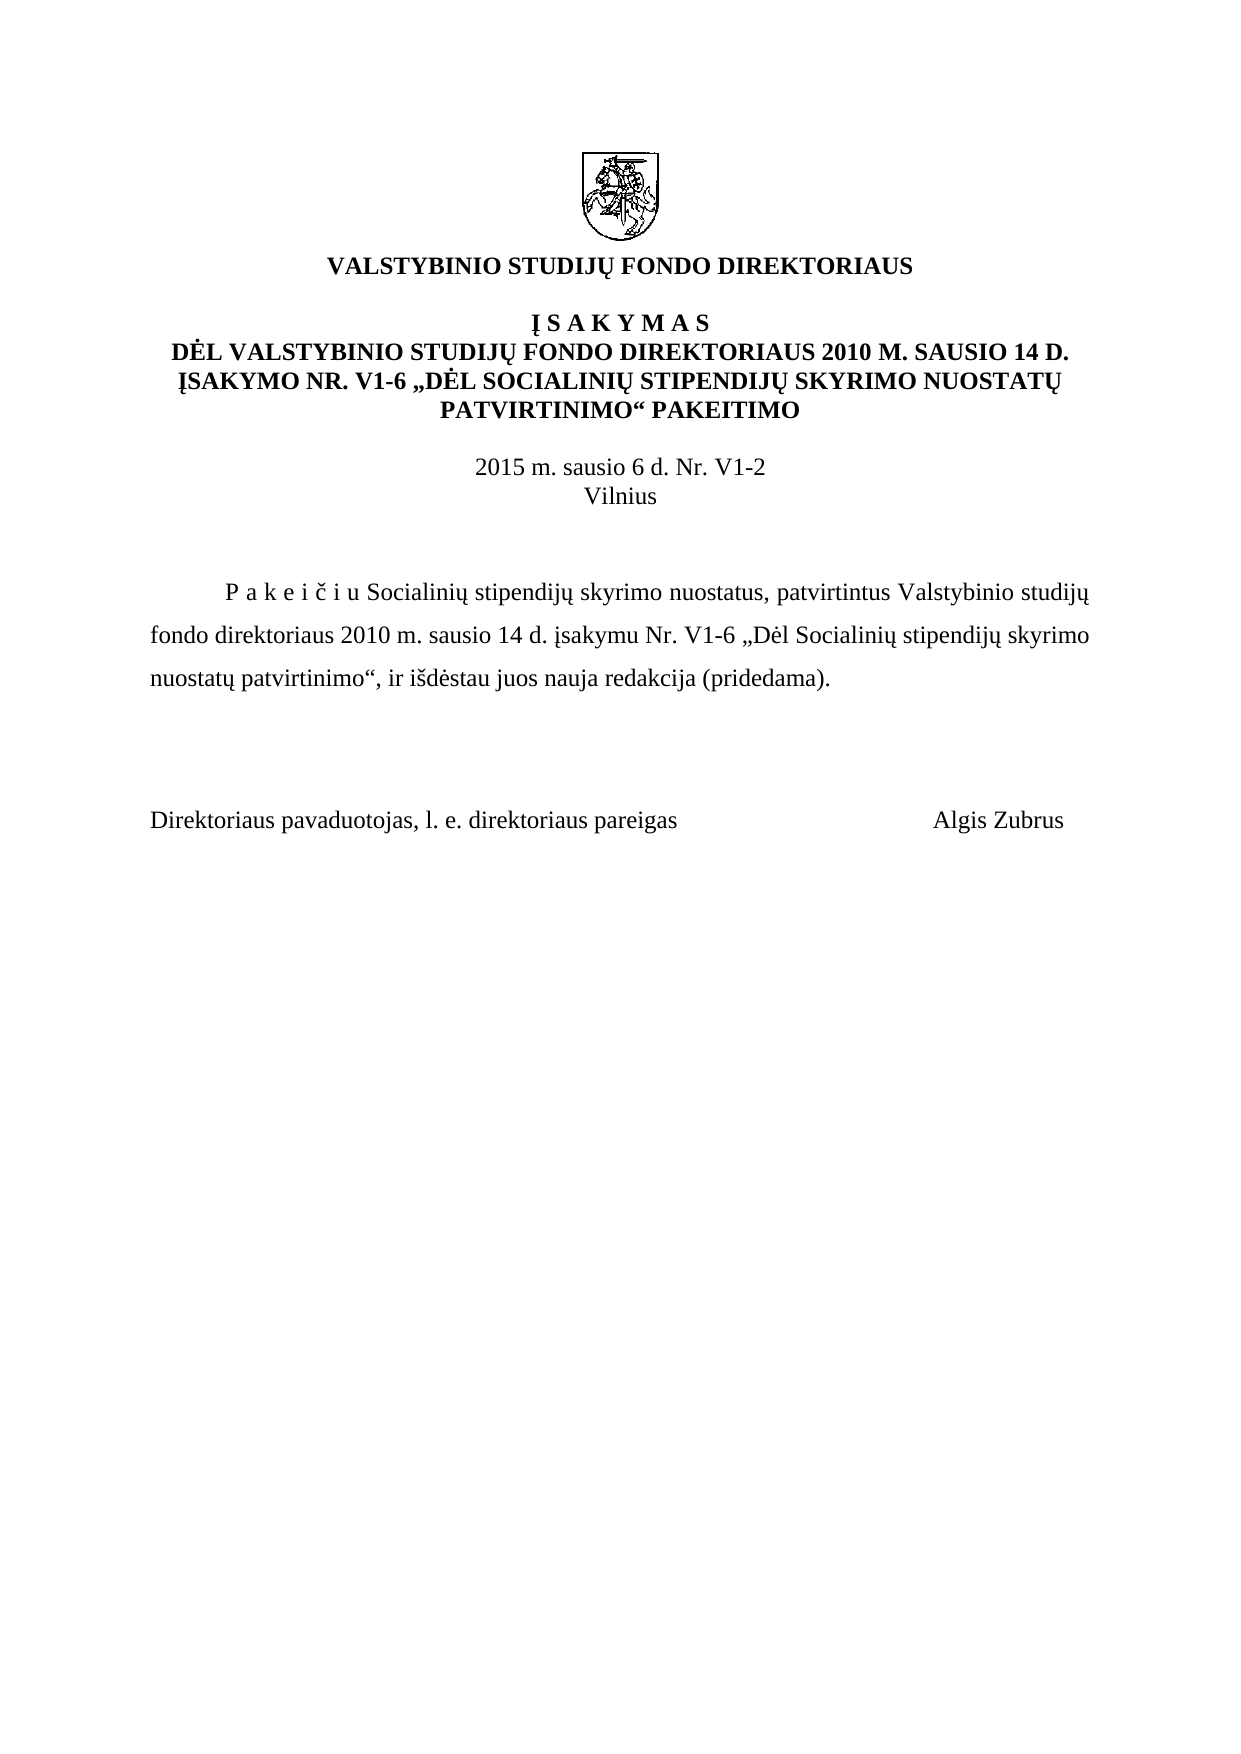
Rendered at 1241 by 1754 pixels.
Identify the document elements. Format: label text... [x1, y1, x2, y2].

text 2015 m. sausio 6 d. Nr. V1-2 [150, 452, 1090, 481]
text Vilnius [150, 481, 1090, 510]
text Į S A K Y M A S [150, 308, 1090, 337]
text P a k e i č i u Socialinių stipendijų skyrimo nuostatus, patvirtintus Valstybinio studijų fondo direktoriaus 2010 m. sausio 14 d. įsakymu Nr. V1-6 „Dėl Socialinių stipendijų skyrimo nuostatų patvirtinimo“, ir išdėstau juos nauja redakcija (pridedama). [150, 577, 1090, 692]
text VALSTYBINIO STUDIJŲ FONDO DIREKTORIAUS [150, 251, 1090, 280]
text Direktoriaus pavaduotojas, l. e. direktoriaus pareigas Algis Zubrus [150, 805, 1090, 834]
text DĖL VALSTYBINIO STUDIJŲ FONDO DIREKTORIAUS 2010 M. SAUSIO 14 D. ĮSAKYMO Nr. V1-6 „DĖL SOCIALINIŲ STIPENDIJŲ SKYRIMO NUOSTATŲ PATVIRTINIMO“ PAKEITIMO [150, 337, 1090, 423]
